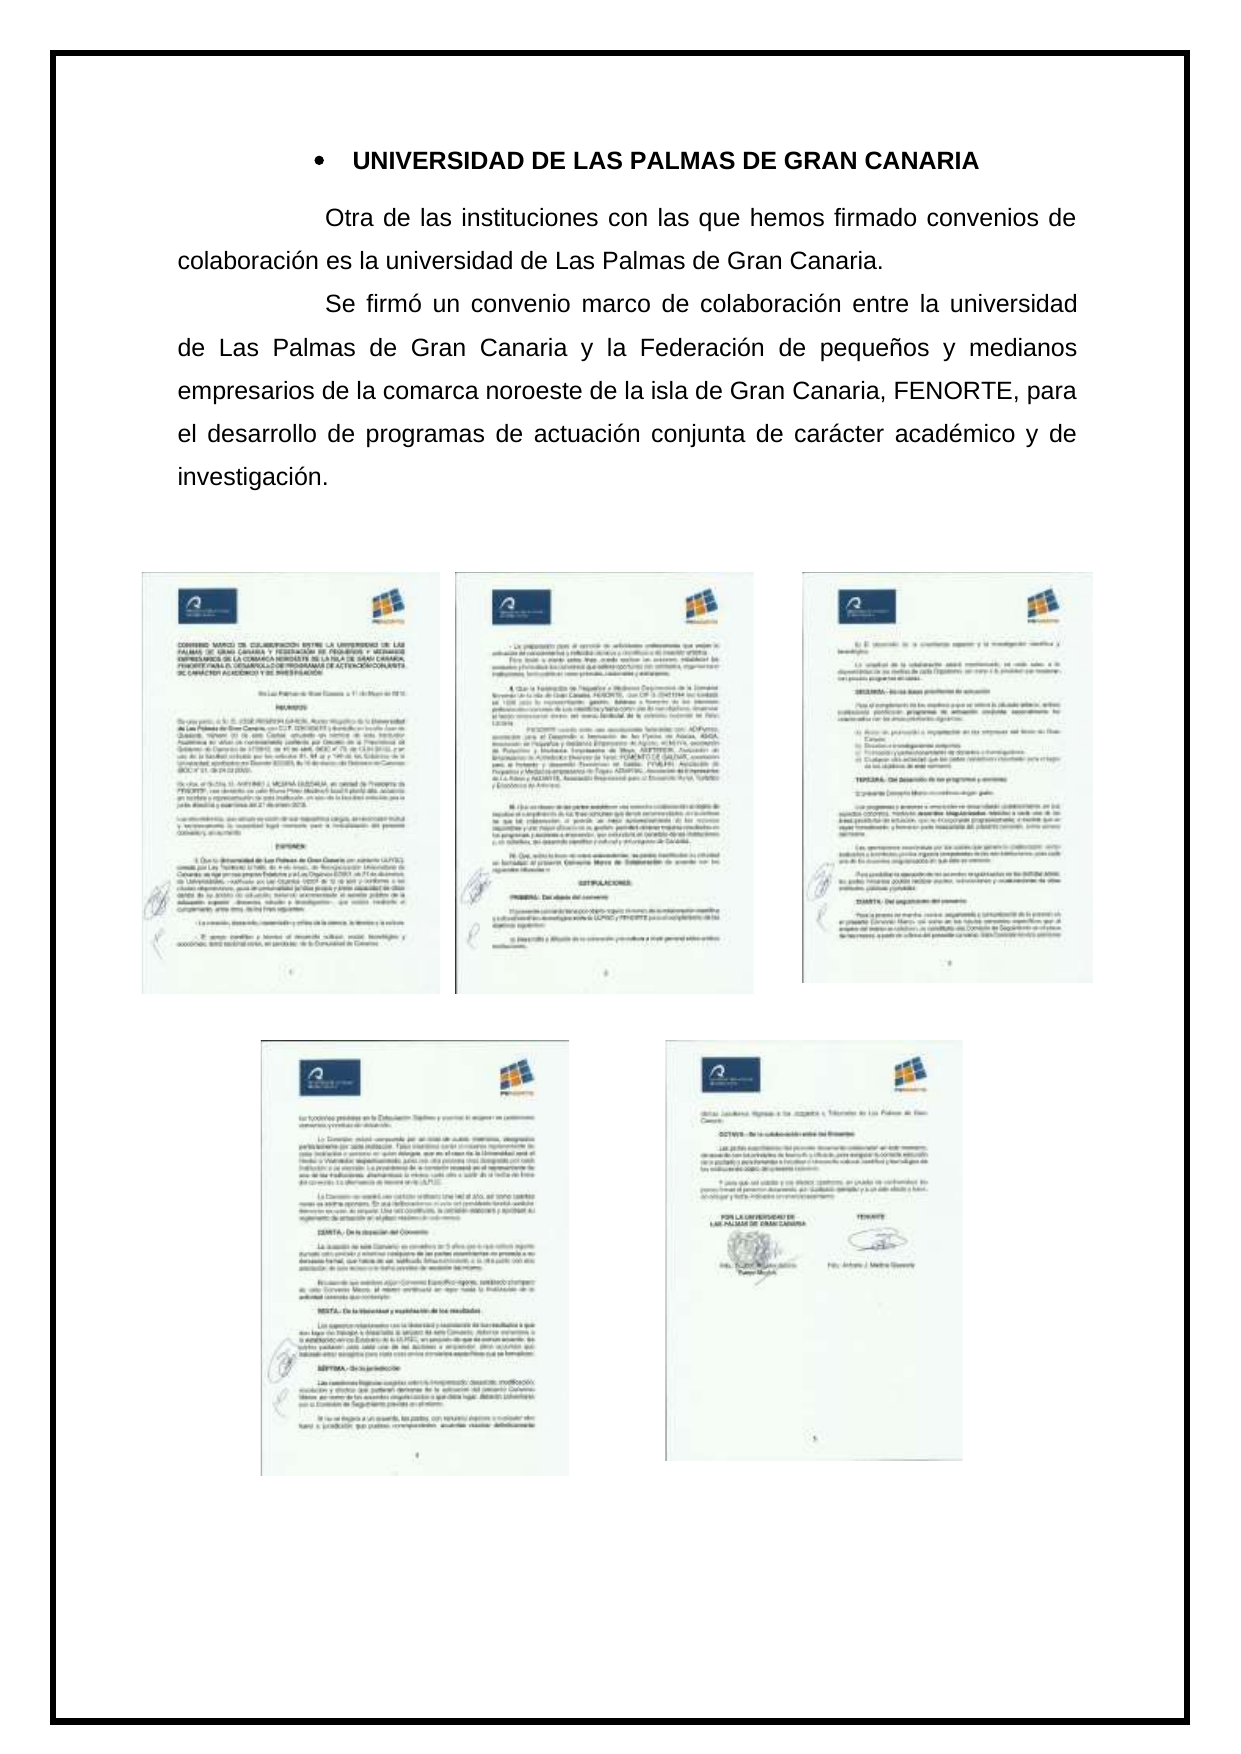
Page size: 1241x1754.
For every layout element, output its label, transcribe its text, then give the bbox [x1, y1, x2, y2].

picture [802, 572, 1093, 983]
picture [260, 1040, 570, 1476]
text Se firmó un convenio marco de colaboración entre la universidad de Las Palmas de Gran Canaria y la Federación de pequeños y medianos empresarios de la comarca noroeste de la isla de Gran Canaria, FENORTE, para el desarrollo de programas de actuación conjunta de carácter académico y de investigación. [177, 289, 1079, 491]
text Otra de las instituciones con las que hemos firmado convenios de colaboración es la universidad de Las Palmas de Gran Canaria. [177, 203, 1078, 275]
picture [141, 572, 441, 994]
picture [455, 572, 754, 994]
subtitle UNIVERSIDAD DE LAS PALMAS DE GRAN CANARIA [315, 146, 1117, 174]
picture [665, 1040, 963, 1461]
